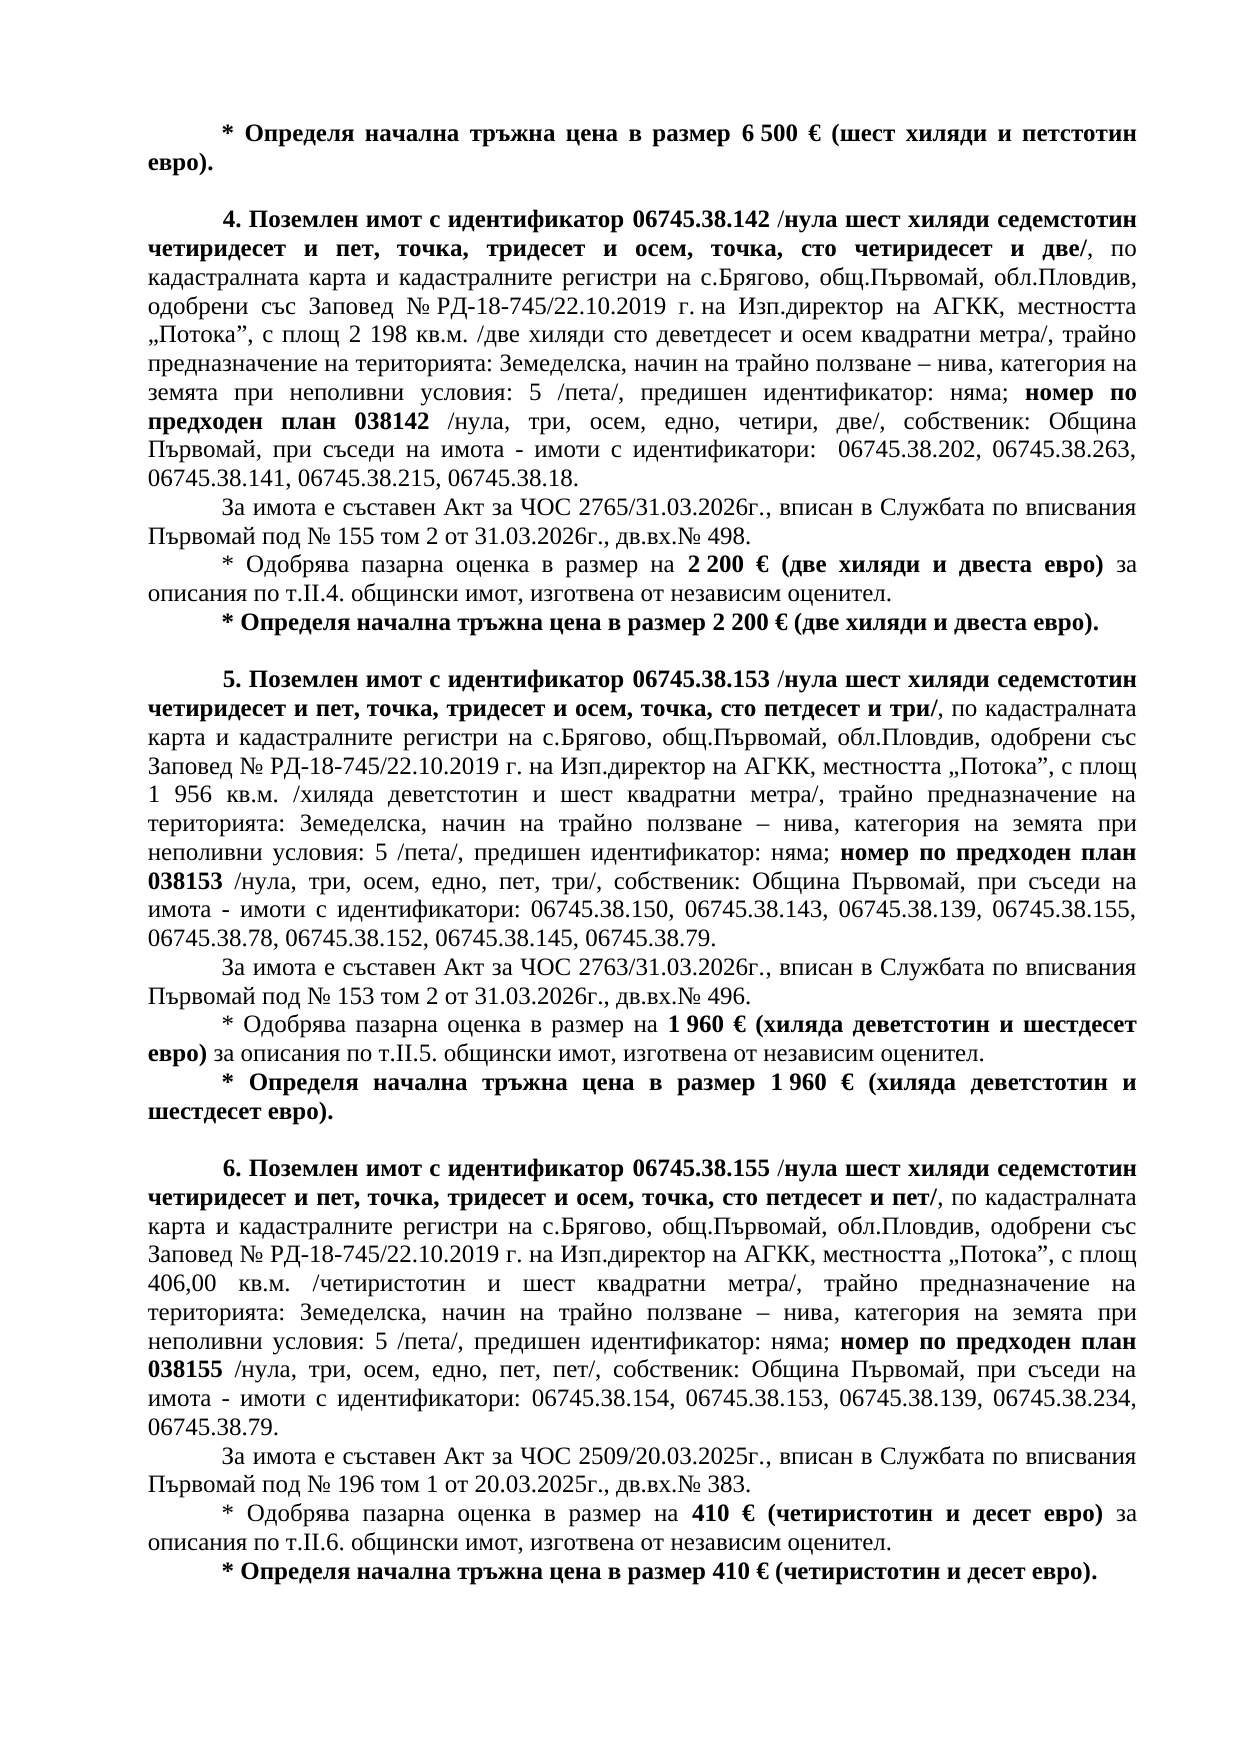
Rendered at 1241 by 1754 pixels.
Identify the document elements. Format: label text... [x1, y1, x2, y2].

text За имота е съставен Акт за ЧОС 2763/31.03.2026г., вписан в Службата по вписвания Първомай под № 153 том 2 от 31.03.2026г., дв.вх.№ 496. [148, 952, 1137, 1009]
text * Одобрява пазарна оценка в размер на 1 960 € (хиляда деветстотин и шестдесет евро) за описания по т.ІI.5. общински имот, изготвена от независим оценител. [148, 1009, 1137, 1067]
text За имота е съставен Акт за ЧОС 2765/31.03.2026г., вписан в Службата по вписвания Първомай под № 155 том 2 от 31.03.2026г., дв.вх.№ 498. [148, 492, 1137, 549]
text 6. Поземлен имот с идентификатор 06745.38.155 /нула шест хиляди седемстотин четиридесет и пет, точка, тридесет и осем, точка, сто петдесет и пет/, по кадастралната карта и кадастралните регистри на с.Брягово, общ.Първомай, обл.Пловдив, одобрени със Заповед № РД-18-745/22.10.2019 г. на Изп.директор на АГКК, местността „Потока”, с площ 406,00 кв.м. /четиристотин и шест квадратни метра/, трайно предназначение на територията: Земеделска, начин на трайно ползване – нива, категория на земята при неполивни условия: 5 /пета/, предишен идентификатор: няма; номер по предходен план 038155 /нула, три, осем, едно, пет, пет/, собственик: Община Първомай, при съседи на имота - имоти с идентификатори: 06745.38.154, 06745.38.153, 06745.38.139, 06745.38.234, 06745.38.79. [148, 1153, 1137, 1441]
text * Определя начална тръжна цена в размер 1 960 € (хиляда деветстотин и шестдесет евро). [148, 1067, 1137, 1124]
text * Определя начална тръжна цена в размер 6 500 € (шест хиляди и петстотин евро). [148, 118, 1137, 176]
text 4. Поземлен имот с идентификатор 06745.38.142 /нула шест хиляди седемстотин четиридесет и пет, точка, тридесет и осем, точка, сто четиридесет и две/, по кадастралната карта и кадастралните регистри на с.Брягово, общ.Първомай, обл.Пловдив, одобрени със Заповед № РД-18-745/22.10.2019 г. на Изп.директор на АГКК, местността „Потока”, с площ 2 198 кв.м. /две хиляди сто деветдесет и осем квадратни метра/, трайно предназначение на територията: Земеделска, начин на трайно ползване – нива, категория на земята при неполивни условия: 5 /пета/, предишен идентификатор: няма; номер по предходен план 038142 /нула, три, осем, едно, четири, две/, собственик: Община Първомай, при съседи на имота - имоти с идентификатори: 06745.38.202, 06745.38.263, 06745.38.141, 06745.38.215, 06745.38.18. [148, 204, 1137, 492]
text * Определя начална тръжна цена в размер 410 € (четиристотин и десет евро). [148, 1556, 1137, 1584]
text * Определя начална тръжна цена в размер 2 200 € (две хиляди и двеста евро). [148, 607, 1137, 636]
text * Одобрява пазарна оценка в размер на 410 € (четиристотин и десет евро) за описания по т.ІI.6. общински имот, изготвена от независим оценител. [148, 1498, 1137, 1556]
text * Одобрява пазарна оценка в размер на 2 200 € (две хиляди и двеста евро) за описания по т.ІI.4. общински имот, изготвена от независим оценител. [148, 549, 1137, 607]
text За имота е съставен Акт за ЧОС 2509/20.03.2025г., вписан в Службата по вписвания Първомай под № 196 том 1 от 20.03.2025г., дв.вх.№ 383. [148, 1441, 1137, 1498]
text 5. Поземлен имот с идентификатор 06745.38.153 /нула шест хиляди седемстотин четиридесет и пет, точка, тридесет и осем, точка, сто петдесет и три/, по кадастралната карта и кадастралните регистри на с.Брягово, общ.Първомай, обл.Пловдив, одобрени със Заповед № РД-18-745/22.10.2019 г. на Изп.директор на АГКК, местността „Потока”, с площ 1 956 кв.м. /хиляда деветстотин и шест квадратни метра/, трайно предназначение на територията: Земеделска, начин на трайно ползване – нива, категория на земята при неполивни условия: 5 /пета/, предишен идентификатор: няма; номер по предходен план 038153 /нула, три, осем, едно, пет, три/, собственик: Община Първомай, при съседи на имота - имоти с идентификатори: 06745.38.150, 06745.38.143, 06745.38.139, 06745.38.155, 06745.38.78, 06745.38.152, 06745.38.145, 06745.38.79. [148, 664, 1137, 952]
